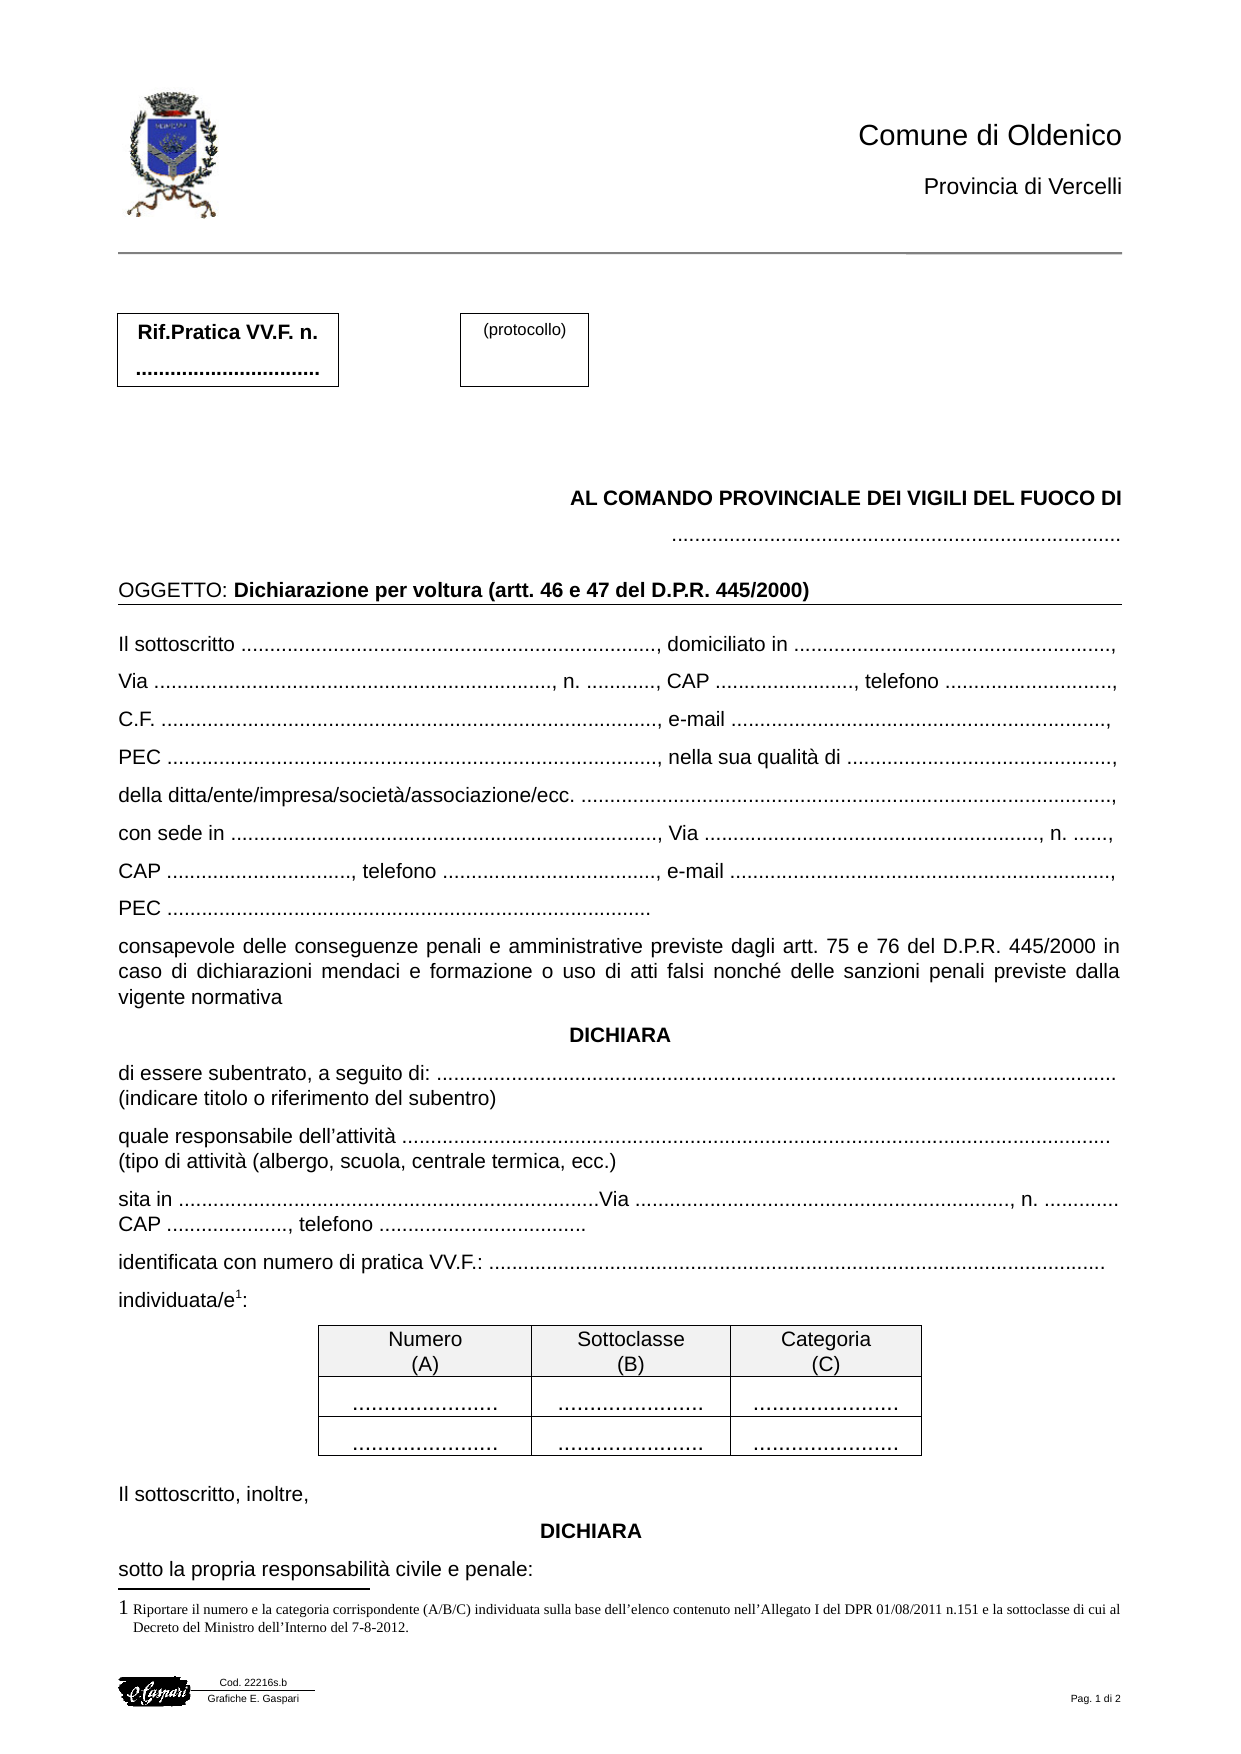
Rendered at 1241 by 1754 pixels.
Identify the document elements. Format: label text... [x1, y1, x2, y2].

picture [122, 87, 224, 219]
table_header Rif.Pratica VV.F. n. ................................ [118, 314, 338, 386]
table_cell ....................... [319, 1377, 531, 1416]
text Riportare il numero e la categoria corrispondente (A/B/C) individuata sulla base dell’elenco contenuto nell’Allegato I del DPR 01/08/2011 n.151 e la sottoclasse di cui al Decreto del Ministro dell’Interno del 7-8-2012. [118, 1595, 1122, 1636]
text PEC .................................................................................... [118, 896, 1122, 920]
text consapevole delle conseguenze penali e amministrative previste dagli artt. 75 e 76 del D.P.R. 445/2000 in caso di dichiarazioni mendaci e formazione o uso di atti falsi nonché delle sanzioni penali previste dalla vigente normativa [118, 934, 1122, 1009]
text Via ....................................................................., n. ............, CAP ........................, telefono ............................., [118, 669, 1122, 693]
table_header (protocollo) [461, 314, 588, 386]
text della ditta/ente/impresa/società/associazione/ecc. ............................................................................................, [118, 783, 1122, 807]
table_header Categoria (C) [731, 1326, 921, 1376]
text DICHIARA [118, 1519, 1064, 1543]
table_cell ....................... [319, 1417, 531, 1455]
text AL COMANDO PROVINCIALE DEI VIGILI DEL FUOCO DI [118, 486, 1122, 509]
table_cell ....................... [731, 1417, 921, 1455]
table_cell ....................... [532, 1377, 730, 1416]
table_cell ....................... [731, 1377, 921, 1416]
table_header [339, 313, 460, 386]
table_header Numero (A) [319, 1326, 531, 1376]
text Comune di Oldenico [224, 118, 1122, 152]
text di essere subentrato, a seguito di: ...................................................................................................................... (indicare titolo o riferimento del subentro) [118, 1060, 1122, 1109]
text sita in .........................................................................Via ................................................................., n. ............. CAP ....................., telefono .................................... [118, 1187, 1122, 1236]
table_header Sottoclasse (B) [532, 1326, 730, 1376]
text quale responsabile dell’attività ........................................................................................................................... (tipo di attività (albergo, scuola, centrale termica, ecc.) [118, 1123, 1122, 1173]
text Il sottoscritto, inoltre, [118, 1481, 1063, 1505]
text PEC ....................................................................................., nella sua qualità di .............................................., [118, 745, 1122, 769]
text identificata con numero di pratica VV.F.: ........................................................................................................... [118, 1250, 1122, 1274]
text OGGETTO: Dichiarazione per voltura (artt. 46 e 47 del D.P.R. 445/2000) [118, 578, 1122, 604]
text Il sottoscritto ........................................................................, domiciliato in ......................................................., [118, 632, 1122, 656]
text Provincia di Vercelli [224, 173, 1122, 200]
text C.F. ......................................................................................, e-mail ................................................................., [118, 707, 1122, 731]
text .............................................................................. [118, 522, 1122, 546]
text con sede in .........................................................................., Via .........................................................., n. ......, [118, 821, 1122, 844]
text individuata/e: [118, 1287, 1122, 1311]
text sotto la propria responsabilità civile e penale: [118, 1557, 1107, 1581]
text CAP ................................, telefono ....................................., e-mail .................................................................., [118, 858, 1122, 882]
table_cell ....................... [532, 1417, 730, 1455]
picture [117, 1675, 191, 1707]
text DICHIARA [118, 1022, 1122, 1046]
